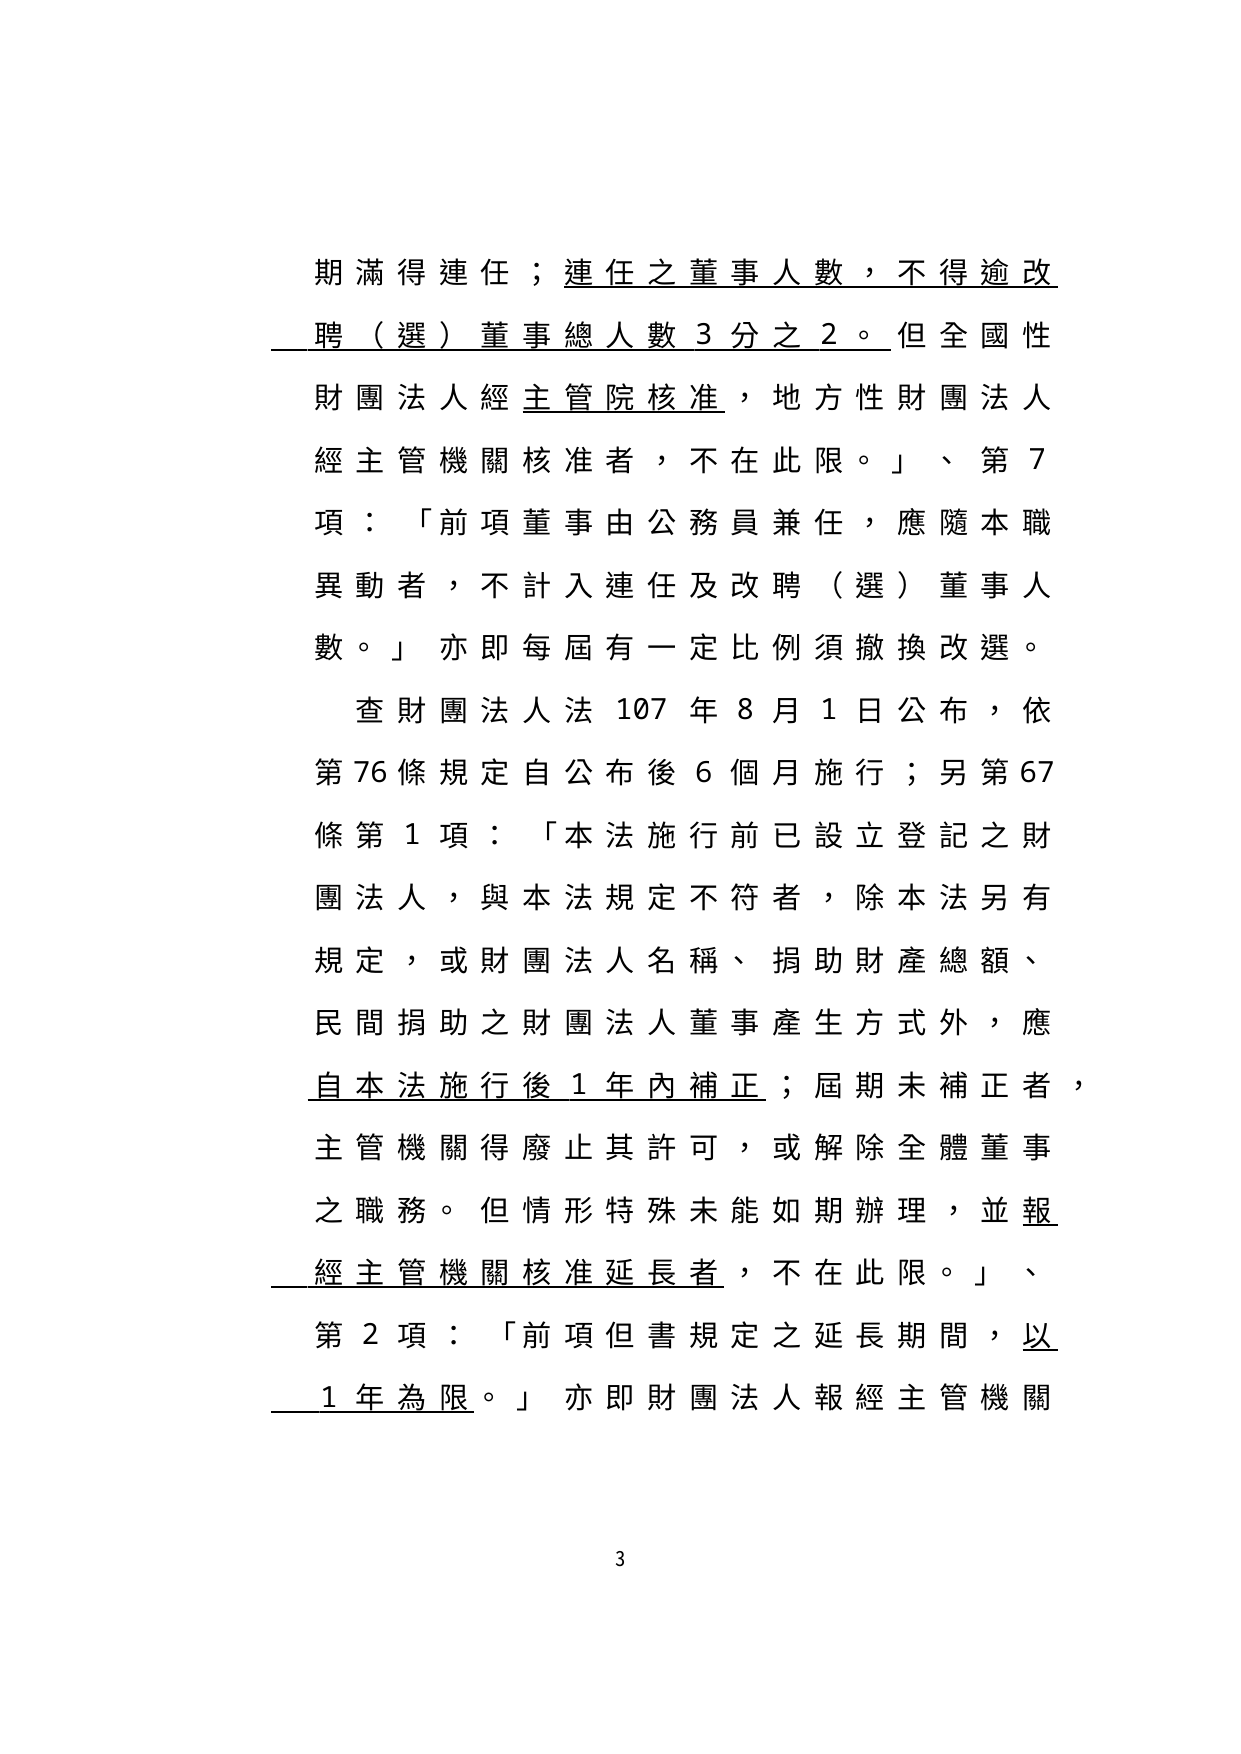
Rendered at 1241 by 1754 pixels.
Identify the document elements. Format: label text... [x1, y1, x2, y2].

text 查財團法人法107年8月1日公布，依第76條規定自公布後6個月施行；另第67條第1項：「本法施行前已設立登記之財團法人，與本法規定不符者，除本法另有規定，或財團法人名稱、捐助財產總額、民間捐助之財團法人董事產生方式外，應自本法施行後1年內補正；屆期未補正者，主管機關得廢止其許可，或解除全體董事之職務。但情形特殊未能如期辦理，並報經主管機關核准延長者，不在此限。」、第2項：「前項但書規定之延長期間，以1年為限。」亦即財團法人報經主管機關核准者，得於緩衝期限110年1月31日前依法補正。 [271, 667, 1058, 1417]
text 財團法人法第48條第6項：「政府捐助之財團法人董事之任期，每屆不得逾4年，期滿得連任；連任之董事人數，不得逾改聘（選）董事總人數3分之2。但全國性財團法人經主管院核准，地方性財團法人經主管機關核准者，不在此限。」、第7項：「前項董事由公務員兼任，應隨本職異動者，不計入連任及改聘（選）董事人數。」亦即每屆有一定比例須撤換改選。 [271, 229, 1058, 667]
